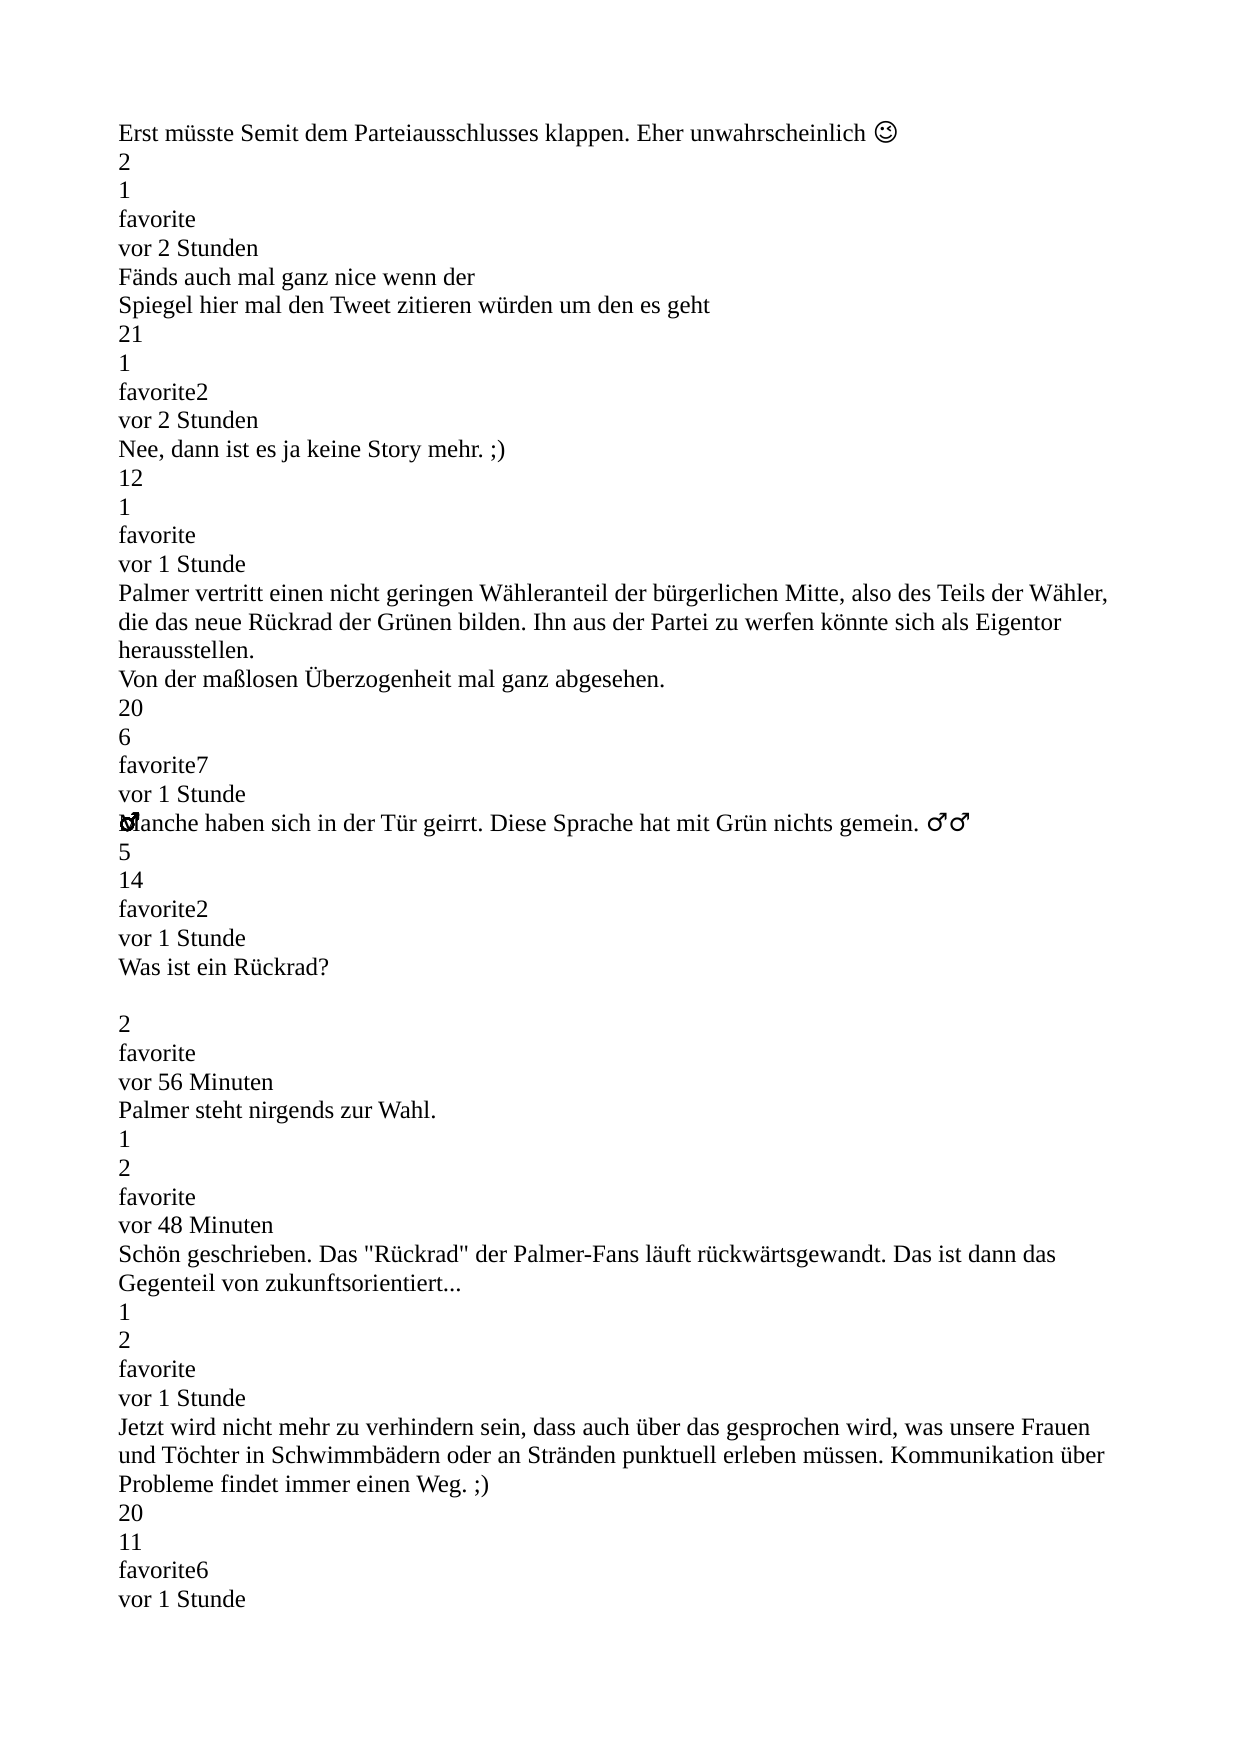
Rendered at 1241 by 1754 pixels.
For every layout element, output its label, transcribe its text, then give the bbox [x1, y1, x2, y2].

text vor 56 Minuten [118, 1067, 1122, 1096]
text favorite6 [118, 1556, 1122, 1584]
text vor 1 Stunde [118, 923, 1122, 952]
text Fänds auch mal ganz nice wenn der [118, 262, 1122, 291]
text vor 1 Stunde [118, 1584, 1122, 1613]
text Jetzt wird nicht mehr zu verhindern sein, dass auch über das gesprochen wird, was unsere Frauen und Töchter in Schwimmbädern oder an Stränden punktuell erleben müssen. Kommunikation über Probleme findet immer einen Weg. ;) [118, 1412, 1122, 1498]
text 5 [118, 837, 1122, 866]
text 11 [118, 1527, 1122, 1556]
text 1 [118, 176, 1122, 204]
text Palmer vertritt einen nicht geringen Wähleranteil der bürgerlichen Mitte, also des Teils der Wähler, die das neue Rückrad der Grünen bilden. Ihn aus der Partei zu werfen könnte sich als Eigentor herausstellen. [118, 578, 1122, 664]
text vor 1 Stunde [118, 1383, 1122, 1412]
text 1 [118, 348, 1122, 377]
text 14 [118, 866, 1122, 894]
text Erst müsste Semit dem Parteiausschlusses klappen. Eher unwahrscheinlich 😉 [118, 118, 1122, 147]
text 6 [118, 722, 1122, 751]
text favorite [118, 1038, 1122, 1067]
text Palmer steht nirgends zur Wahl. [118, 1096, 1122, 1124]
text vor 1 Stunde [118, 549, 1122, 578]
text favorite [118, 204, 1122, 233]
text Manche haben sich in der Tür geirrt. Diese Sprache hat mit Grün nichts gemein. 💁‍♂️ [118, 808, 1122, 837]
text 12 [118, 463, 1122, 492]
text 1 [118, 1124, 1122, 1153]
text favorite [118, 1354, 1122, 1383]
text 2 [118, 1009, 1122, 1038]
text favorite [118, 1182, 1122, 1211]
text 21 [118, 319, 1122, 348]
text 2 [118, 147, 1122, 176]
text vor 1 Stunde [118, 779, 1122, 808]
text favorite7 [118, 751, 1122, 779]
text favorite [118, 521, 1122, 549]
text vor 2 Stunden [118, 233, 1122, 262]
text 2 [118, 1326, 1122, 1354]
text 20 [118, 1498, 1122, 1527]
text 20 [118, 693, 1122, 722]
text favorite2 [118, 894, 1122, 923]
text Schön geschrieben. Das "Rückrad" der Palmer-Fans läuft rückwärtsgewandt. Das ist dann das Gegenteil von zukunftsorientiert... [118, 1239, 1122, 1297]
text Nee, dann ist es ja keine Story mehr. ;) [118, 434, 1122, 463]
text 2 [118, 1153, 1122, 1182]
text vor 48 Minuten [118, 1211, 1122, 1239]
text favorite2 [118, 377, 1122, 406]
text Von der maßlosen Überzogenheit mal ganz abgesehen. [118, 664, 1122, 693]
text Was ist ein Rückrad? [118, 952, 1122, 981]
text 1 [118, 492, 1122, 521]
text Spiegel hier mal den Tweet zitieren würden um den es geht [118, 291, 1122, 319]
text vor 2 Stunden [118, 406, 1122, 434]
text 1 [118, 1297, 1122, 1326]
